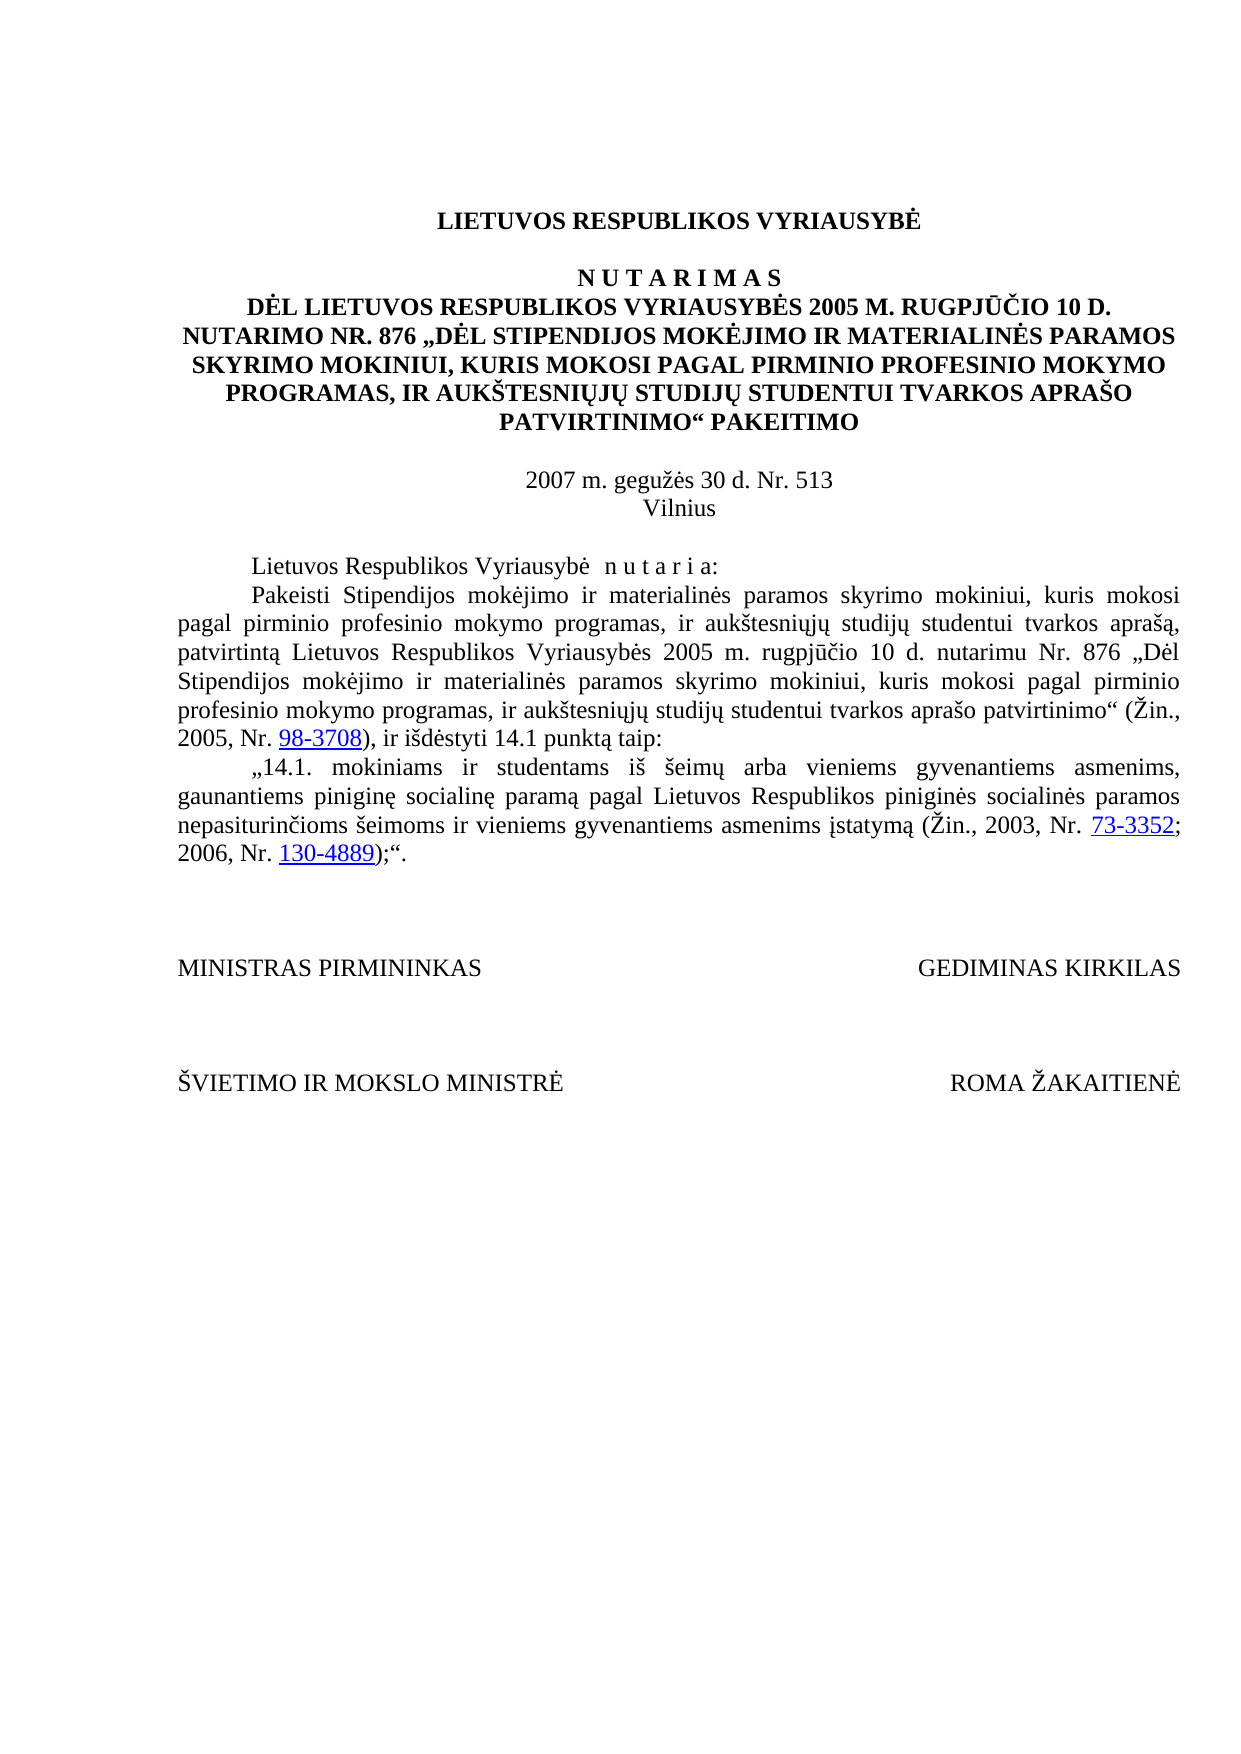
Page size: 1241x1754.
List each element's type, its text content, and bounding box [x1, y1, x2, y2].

text Vilnius [177, 493, 1181, 522]
text „14.1. mokiniams ir studentams iš šeimų arba vieniems gyvenantiems asmenims, gaunantiems piniginę socialinę paramą pagal Lietuvos Respublikos piniginės socialinės paramos nepasiturinčioms šeimoms ir vieniems gyvenantiems asmenims įstatymą (Žin., 2003, Nr. 73-3352; 2006, Nr. 130-4889);“. [177, 752, 1181, 867]
text Švietimo ir mokslo ministrė Roma Žakaitienė [177, 1068, 1181, 1097]
text DĖL LIETUVOS RESPUBLIKOS VYRIAUSYBĖS 2005 M. RUGPJŪČIO 10 D. NUTARIMO NR. 876 „DĖL STIPENDIJOS MOKĖJIMO IR MATERIALINĖS PARAMOS SKYRIMO MOKINIUI, KURIS MOKOSI PAGAL PIRMINIO PROFESINIO MOKYMO PROGRAMAS, IR AUKŠTESNIŲJŲ STUDIJŲ STUDENTUI TVARKOS APRAŠO PATVIRTINIMO“ PAKEITIMO [177, 292, 1181, 436]
text 2007 m. gegužės 30 d. Nr. 513 [177, 465, 1181, 493]
text LIETUVOS RESPUBLIKOS VYRIAUSYBĖ [177, 206, 1181, 235]
text Pakeisti Stipendijos mokėjimo ir materialinės paramos skyrimo mokiniui, kuris mokosi pagal pirminio profesinio mokymo programas, ir aukštesniųjų studijų studentui tvarkos aprašą, patvirtintą Lietuvos Respublikos Vyriausybės 2005 m. rugpjūčio 10 d. nutarimu Nr. 876 „Dėl Stipendijos mokėjimo ir materialinės paramos skyrimo mokiniui, kuris mokosi pagal pirminio profesinio mokymo programas, ir aukštesniųjų studijų studentui tvarkos aprašo patvirtinimo“ (Žin., 2005, Nr. 98-3708), ir išdėstyti 14.1 punktą taip: [177, 580, 1181, 752]
text N U T A R I M A S [177, 263, 1181, 292]
text Lietuvos Respublikos Vyriausybė nutaria: [177, 551, 1181, 580]
text Ministras Pirmininkas Gediminas Kirkilas [177, 953, 1181, 982]
